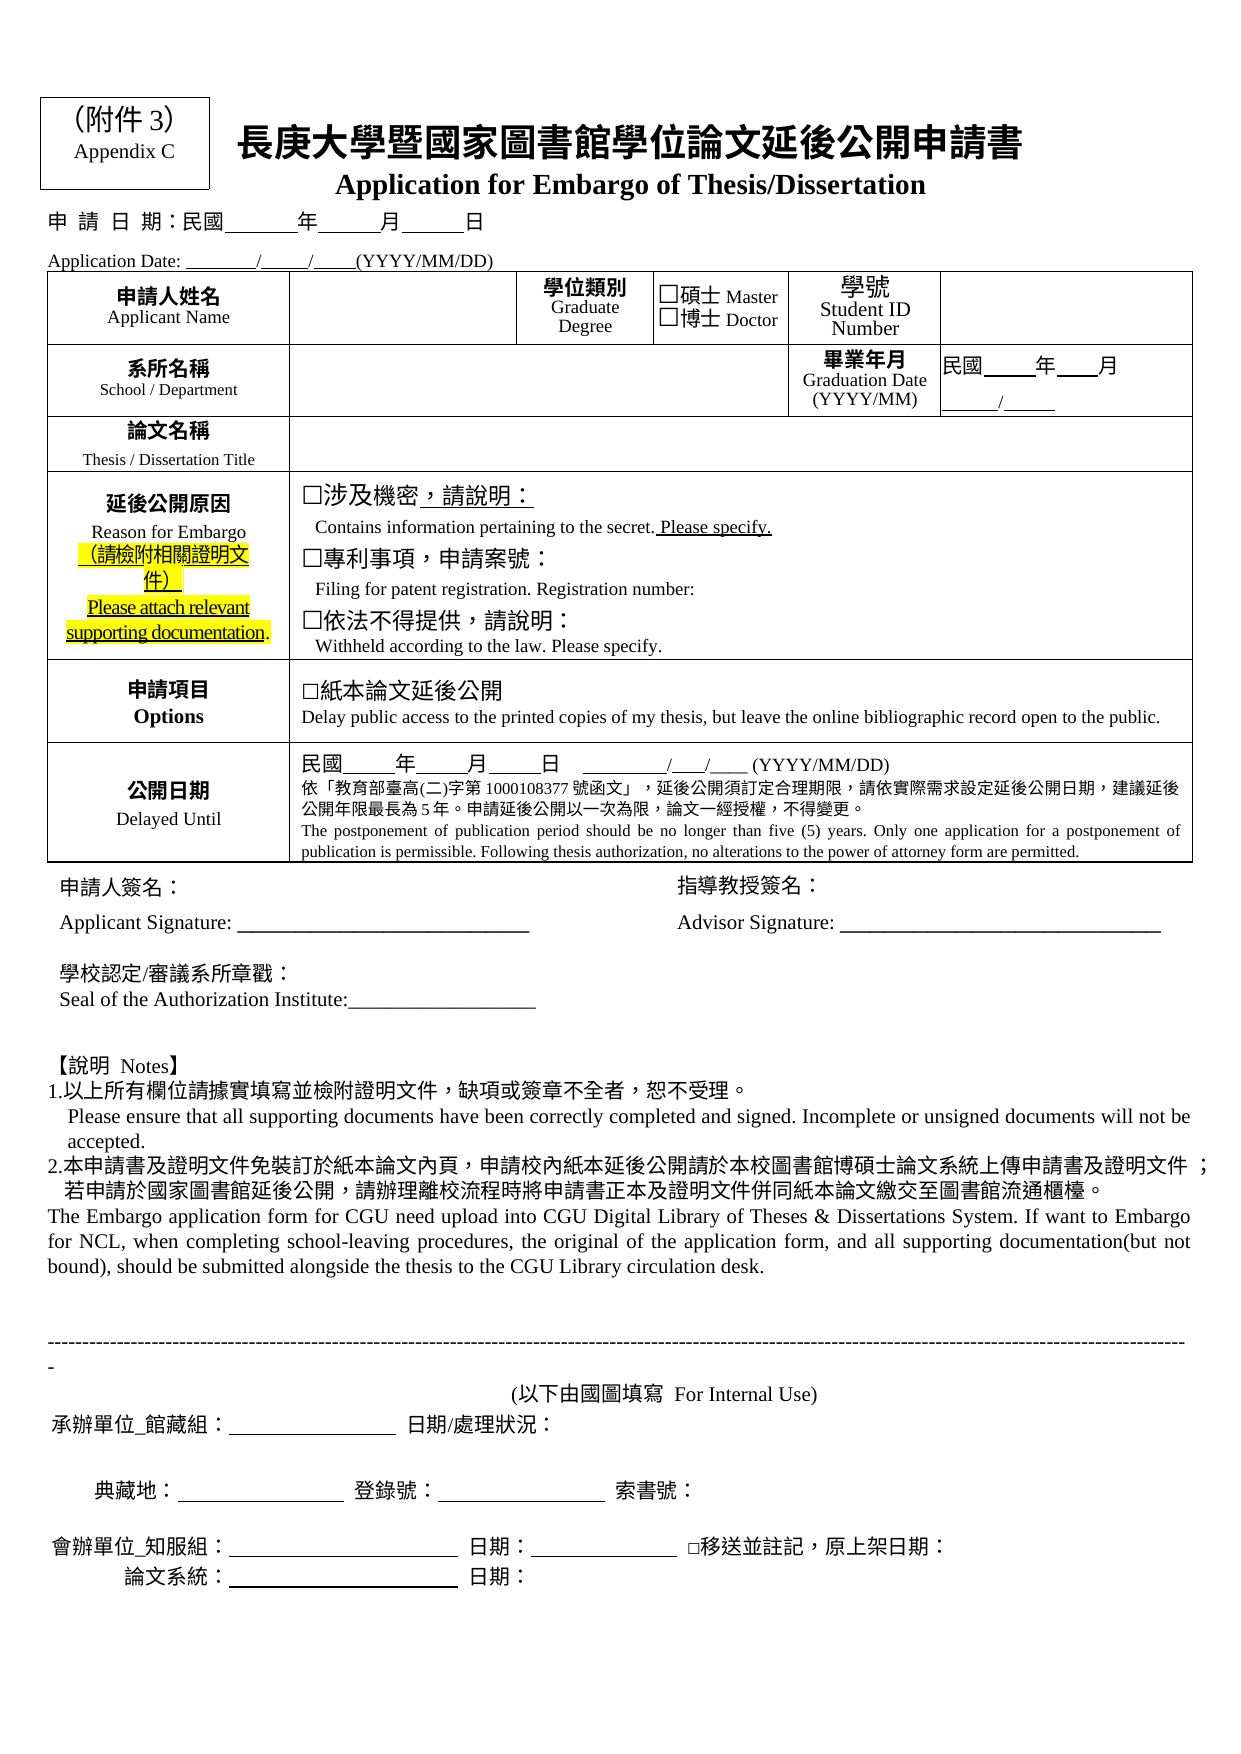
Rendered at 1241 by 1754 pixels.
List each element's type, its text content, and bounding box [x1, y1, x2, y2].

table_cell ☐涉及機密，請說明： Contains information pertaining to the secret. Please specify. ☐專利事項，申請案號： Filing for patent registration. Registration number: ☐依法不得提供，請說明： Withheld according to the law. Please specify. [290, 472, 1192, 659]
table_cell 申請人簽名： Applicant Signature: ____________________ [47, 863, 665, 940]
table_header [290, 272, 516, 344]
text （附件3） [41, 98, 209, 139]
table_cell 申請項目 Options [48, 660, 289, 742]
text (以下由國圖填寫 For Internal Use) [52, 1378, 1240, 1408]
text Application for Embargo of Thesis/Dissertation [59, 167, 1193, 200]
table_cell 畢業年月 Graduation Date (YYYY/MM) [789, 345, 940, 416]
text 【說明 Notes】 [47, 1053, 1193, 1078]
text [41, 163, 209, 189]
text Appendix C [41, 139, 209, 163]
table_cell 延後公開原因 Reason for Embargo （請檢附相關證明文件） Please attach relevant supporting documentation. [48, 472, 289, 659]
text Application Date: / / (YYYY/MM/DD) [47, 236, 1193, 271]
text Please ensure that all supporting documents have been correctly completed and signed. Incomplete or unsigned documents will not be accepted. [67, 1103, 1193, 1153]
table_cell [290, 345, 788, 416]
subtitle --------------------------------------------------------------------------------------------------------------------------------------------------------------------- [47, 1329, 1193, 1378]
table_cell 民國 年 月 日 / /____ (YYYY/MM/DD) 依「教育部臺高(二)字第1000108377號函文」，延後公開須訂定合理期限，請依實際需求設定延後公開日期，建議延後公開年限最長為5年。申請延後公開以一次為限，論文一經授權，不得變更。 The postponement of publication period should be no longer than five (5) years. Only one application for a postponement of publication is permissible. Following thesis authorization, no alterations to the power of attorney form are permitted. [290, 743, 1192, 861]
text 長庚大學暨國家圖書館學位論文延後公開申請書 [210, 112, 1193, 167]
table_header ☐碩士Master ☐博士Doctor [654, 272, 788, 344]
text 論文系統： 日期： [68, 1560, 1240, 1591]
text 1.以上所有欄位請據實填寫並檢附證明文件，缺項或簽章不全者，恕不受理。 [47, 1078, 1193, 1103]
table_cell ☐紙本論文延後公開 Delay public access to the printed copies of my thesis, but leave the online bibliographic record open to the public. [290, 660, 1192, 742]
text 會辦單位_知服組： 日期： ☐移送並註記，原上架日期： [52, 1529, 1240, 1560]
table_cell [290, 417, 1192, 471]
text 2.本申請書及證明文件免裝訂於紙本論文內頁，申請校內紙本延後公開請於本校圖書館博碩士論文系統上傳申請書及證明文件；若申請於國家圖書館延後公開，請辦理離校流程時將申請書正本及證明文件併同紙本論文繳交至圖書館流通櫃檯。 [47, 1153, 1193, 1203]
table_cell 系所名稱 School / Department [48, 345, 289, 416]
table_cell 民國 年 月 / [941, 345, 1192, 416]
table_cell 指導教授簽名： Advisor Signature: ______________________ [665, 863, 1193, 940]
table_cell 公開日期 Delayed Until [48, 743, 289, 861]
table_header 申請人姓名 Applicant Name [48, 272, 289, 344]
table_header 學號 Student ID Number [789, 272, 940, 344]
text 典藏地： 登錄號： 索書號： [47, 1474, 1240, 1505]
text 承辦單位_館藏組： 日期/處理狀況： [52, 1408, 1240, 1438]
text The Embargo application form for CGU need upload into CGU Digital Library of Theses & Dissertations System. If want to Embargo for NCL, when completing school-leaving procedures, the original of the application form, and all supporting documentation(but not bound), should be submitted alongside the thesis to the CGU Library circulation desk. [47, 1203, 1193, 1278]
table_header 學位類別 Graduate Degree [517, 272, 653, 344]
table_cell 學校認定/審議系所章戳： Seal of the Authorization Institute:__________________ [47, 940, 1193, 1028]
table_cell 論文名稱 Thesis / Dissertation Title [48, 417, 289, 471]
text 申 請 日 期：民國 年 月 日 [47, 200, 1193, 236]
table_header [941, 272, 1192, 344]
